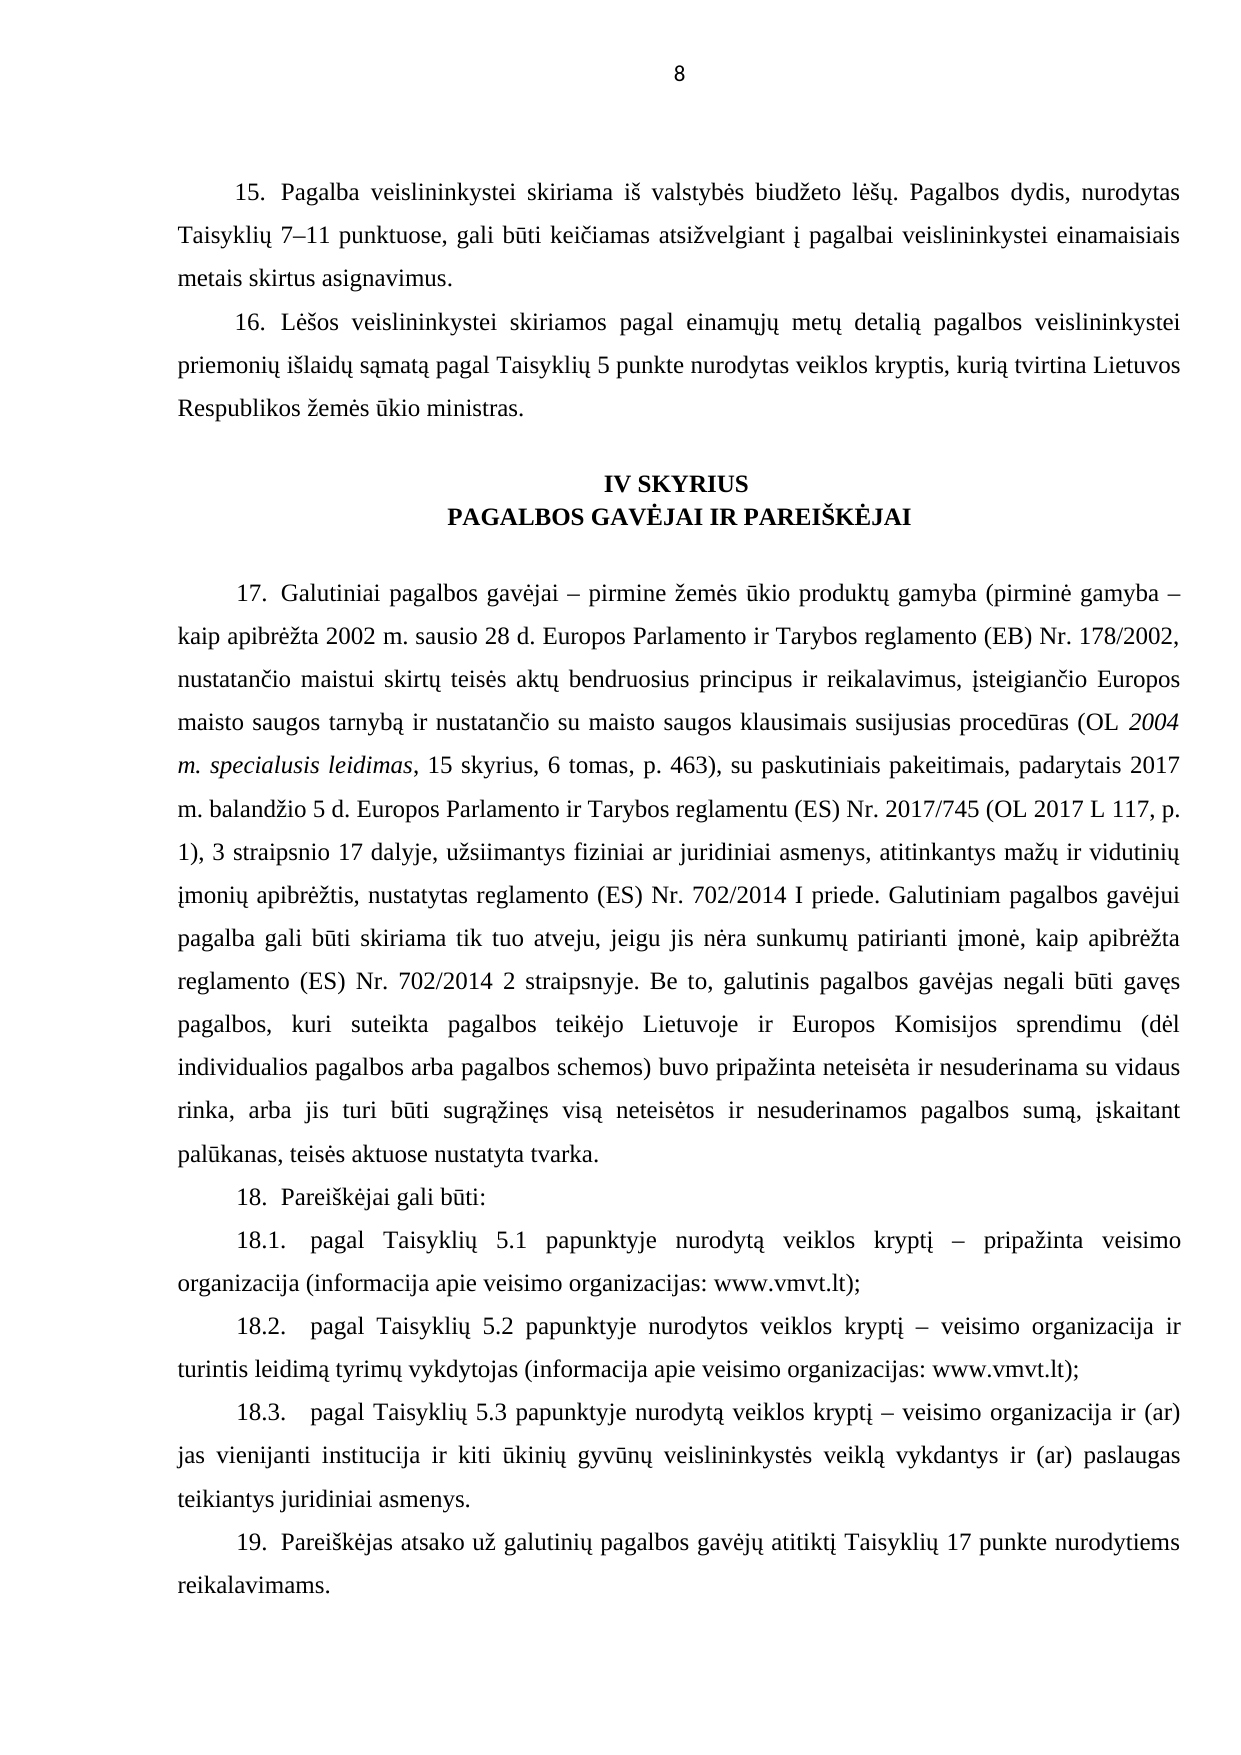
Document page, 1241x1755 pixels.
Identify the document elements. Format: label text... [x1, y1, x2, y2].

text 19. Pareiškėjas atsako už galutinių pagalbos gavėjų atitiktį Taisyklių 17 punkte nurodytiems reikalavimams. [177, 1527, 1181, 1599]
text 16. Lėšos veislininkystei skiriamos pagal einamųjų metų detalią pagalbos veislininkystei priemonių išlaidų sąmatą pagal Taisyklių 5 punkte nurodytas veiklos kryptis, kurią tvirtina Lietuvos Respublikos žemės ūkio ministras. [177, 307, 1181, 422]
text 15. Pagalba veislininkystei skiriama iš valstybės biudžeto lėšų. Pagalbos dydis, nurodytas Taisyklių 7–11 punktuose, gali būti keičiamas atsižvelgiant į pagalbai veislininkystei einamaisiais metais skirtus asignavimus. [177, 177, 1181, 292]
text 18.2. pagal Taisyklių 5.2 papunktyje nurodytos veiklos kryptį – veisimo organizacija ir turintis leidimą tyrimų vykdytojas (informacija apie veisimo organizacijas: www.vmvt.lt); [177, 1311, 1181, 1383]
text 18. Pareiškėjai gali būti: [177, 1182, 1181, 1211]
text IV SKYRIUS [177, 469, 1181, 498]
text 18.3. pagal Taisyklių 5.3 papunktyje nurodytą veiklos kryptį – veisimo organizacija ir (ar) jas vienijanti institucija ir kiti ūkinių gyvūnų veislininkystės veiklą vykdantys ir (ar) paslaugas teikiantys juridiniai asmenys. [177, 1397, 1181, 1512]
text 18.1. pagal Taisyklių 5.1 papunktyje nurodytą veiklos kryptį – pripažinta veisimo organizacija (informacija apie veisimo organizacijas: www.vmvt.lt); [177, 1225, 1181, 1297]
text PAGALBOS GAVĖJAI IR PAREIŠKĖJAI [177, 502, 1181, 531]
text 17. Galutiniai pagalbos gavėjai – pirmine žemės ūkio produktų gamyba (pirminė gamyba – kaip apibrėžta 2002 m. sausio 28 d. Europos Parlamento ir Tarybos reglamento (EB) Nr. 178/2002, nustatančio maistui skirtų teisės aktų bendruosius principus ir reikalavimus, įsteigiančio Europos maisto saugos tarnybą ir nustatančio su maisto saugos klausimais susijusias procedūras (OL 2004 m. specialusis leidimas, 15 skyrius, 6 tomas, p. 463), su paskutiniais pakeitimais, padarytais 2017 m. balandžio 5 d. Europos Parlamento ir Tarybos reglamentu (ES) Nr. 2017/745 (OL 2017 L 117, p. 1), 3 straipsnio 17 dalyje, užsiimantys fiziniai ar juridiniai asmenys, atitinkantys mažų ir vidutinių įmonių apibrėžtis, nustatytas reglamento (ES) Nr. 702/2014 I priede. Galutiniam pagalbos gavėjui pagalba gali būti skiriama tik tuo atveju, jeigu jis nėra sunkumų patirianti įmonė, kaip apibrėžta reglamento (ES) Nr. 702/2014 2 straipsnyje. Be to, galutinis pagalbos gavėjas negali būti gavęs pagalbos, kuri suteikta pagalbos teikėjo Lietuvoje ir Europos Komisijos sprendimu (dėl individualios pagalbos arba pagalbos schemos) buvo pripažinta neteisėta ir nesuderinama su vidaus rinka, arba jis turi būti sugrąžinęs visą neteisėtos ir nesuderinamos pagalbos sumą, įskaitant palūkanas, teisės aktuose nustatyta tvarka. [177, 578, 1181, 1167]
